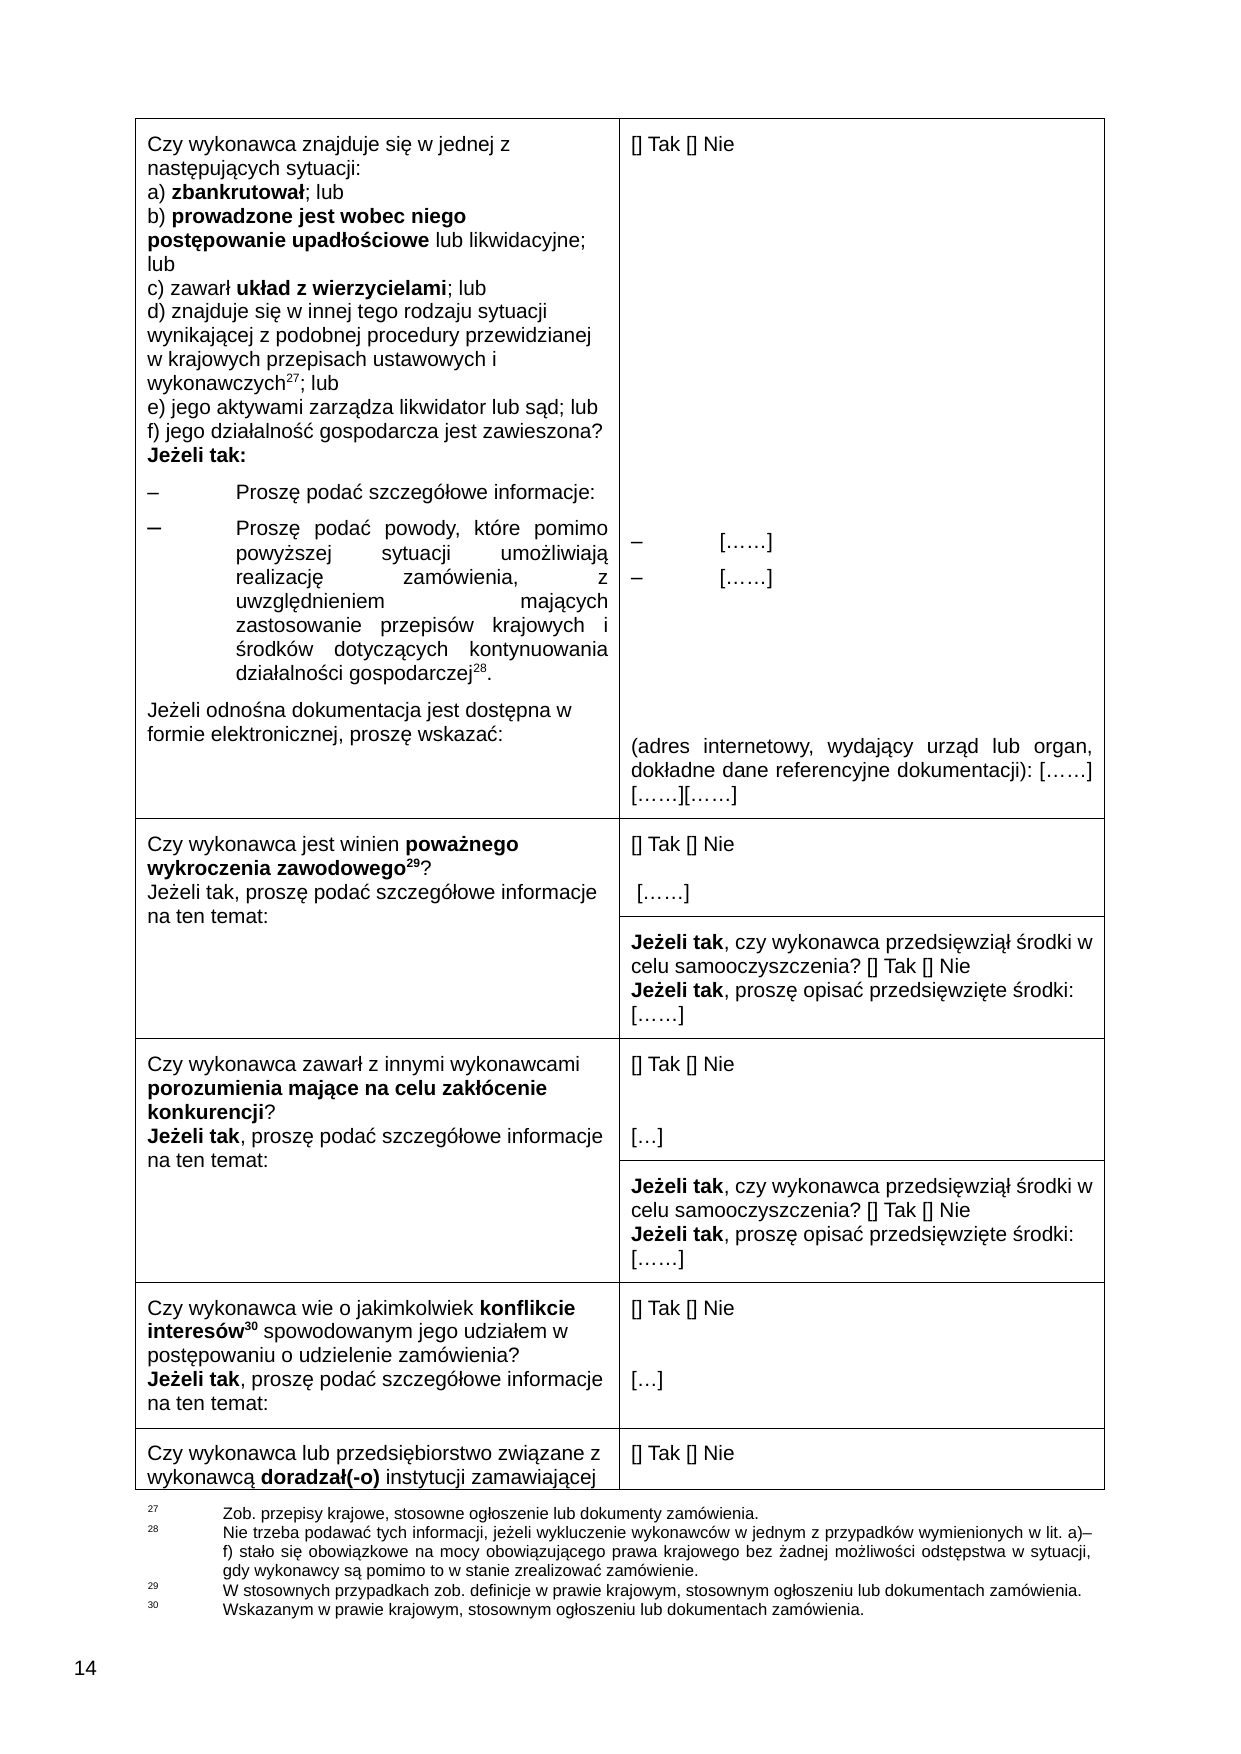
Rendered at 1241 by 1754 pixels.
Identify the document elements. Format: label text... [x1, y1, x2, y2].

table_cell Czy wykonawca lub przedsiębiorstwo związane z wykonawcą doradzał(-o) instytucji zamawiającej [136, 1429, 619, 1489]
table_cell Czy wykonawca jest winien poważnego wykroczenia zawodowego? Jeżeli tak, proszę podać szczegółowe informacje na ten temat: [136, 819, 619, 1038]
table_cell Czy wykonawca znajduje się w jednej z następujących sytuacji: a) zbankrutował; lub b) prowadzone jest wobec niego postępowanie upadłościowe lub likwidacyjne; lub c) zawarł układ z wierzycielami; lub d) znajduje się w innej tego rodzaju sytuacji wynikającej z podobnej procedury przewidzianej w krajowych przepisach ustawowych i wykonawczych; lub e) jego aktywami zarządza likwidator lub sąd; lub f) jego działalność gospodarcza jest zawieszona? Jeżeli tak: Proszę podać szczegółowe informacje: Proszę podać powody, które pomimo powyższej sytuacji umożliwiają realizację zamówienia, z uwzględnieniem mających zastosowanie przepisów krajowych i środków dotyczących kontynuowania działalności gospodarczej. Jeżeli odnośna dokumentacja jest dostępna w formie elektronicznej, proszę wskazać: [136, 119, 619, 818]
table_cell [] Tak [] Nie [……] [……] (adres internetowy, wydający urząd lub organ, dokładne dane referencyjne dokumentacji): [……][……][……] [620, 119, 1104, 818]
table_cell Jeżeli tak, czy wykonawca przedsięwziął środki w celu samooczyszczenia? [] Tak [] Nie Jeżeli tak, proszę opisać przedsięwzięte środki: [……] [620, 917, 1104, 1038]
table_cell Jeżeli tak, czy wykonawca przedsięwziął środki w celu samooczyszczenia? [] Tak [] Nie Jeżeli tak, proszę opisać przedsięwzięte środki: [……] [620, 1161, 1104, 1282]
table_cell Czy wykonawca wie o jakimkolwiek konflikcie interesów spowodowanym jego udziałem w postępowaniu o udzielenie zamówienia? Jeżeli tak, proszę podać szczegółowe informacje na ten temat: [136, 1283, 619, 1428]
table_cell Czy wykonawca zawarł z innymi wykonawcami porozumienia mające na celu zakłócenie konkurencji? Jeżeli tak, proszę podać szczegółowe informacje na ten temat: [136, 1039, 619, 1282]
table_cell [] Tak [] Nie [620, 1429, 1104, 1489]
table_cell [] Tak [] Nie […] [620, 1283, 1104, 1428]
table_cell [] Tak [] Nie […] [620, 1039, 1104, 1160]
table_cell [] Tak [] Nie [……] [620, 819, 1104, 916]
